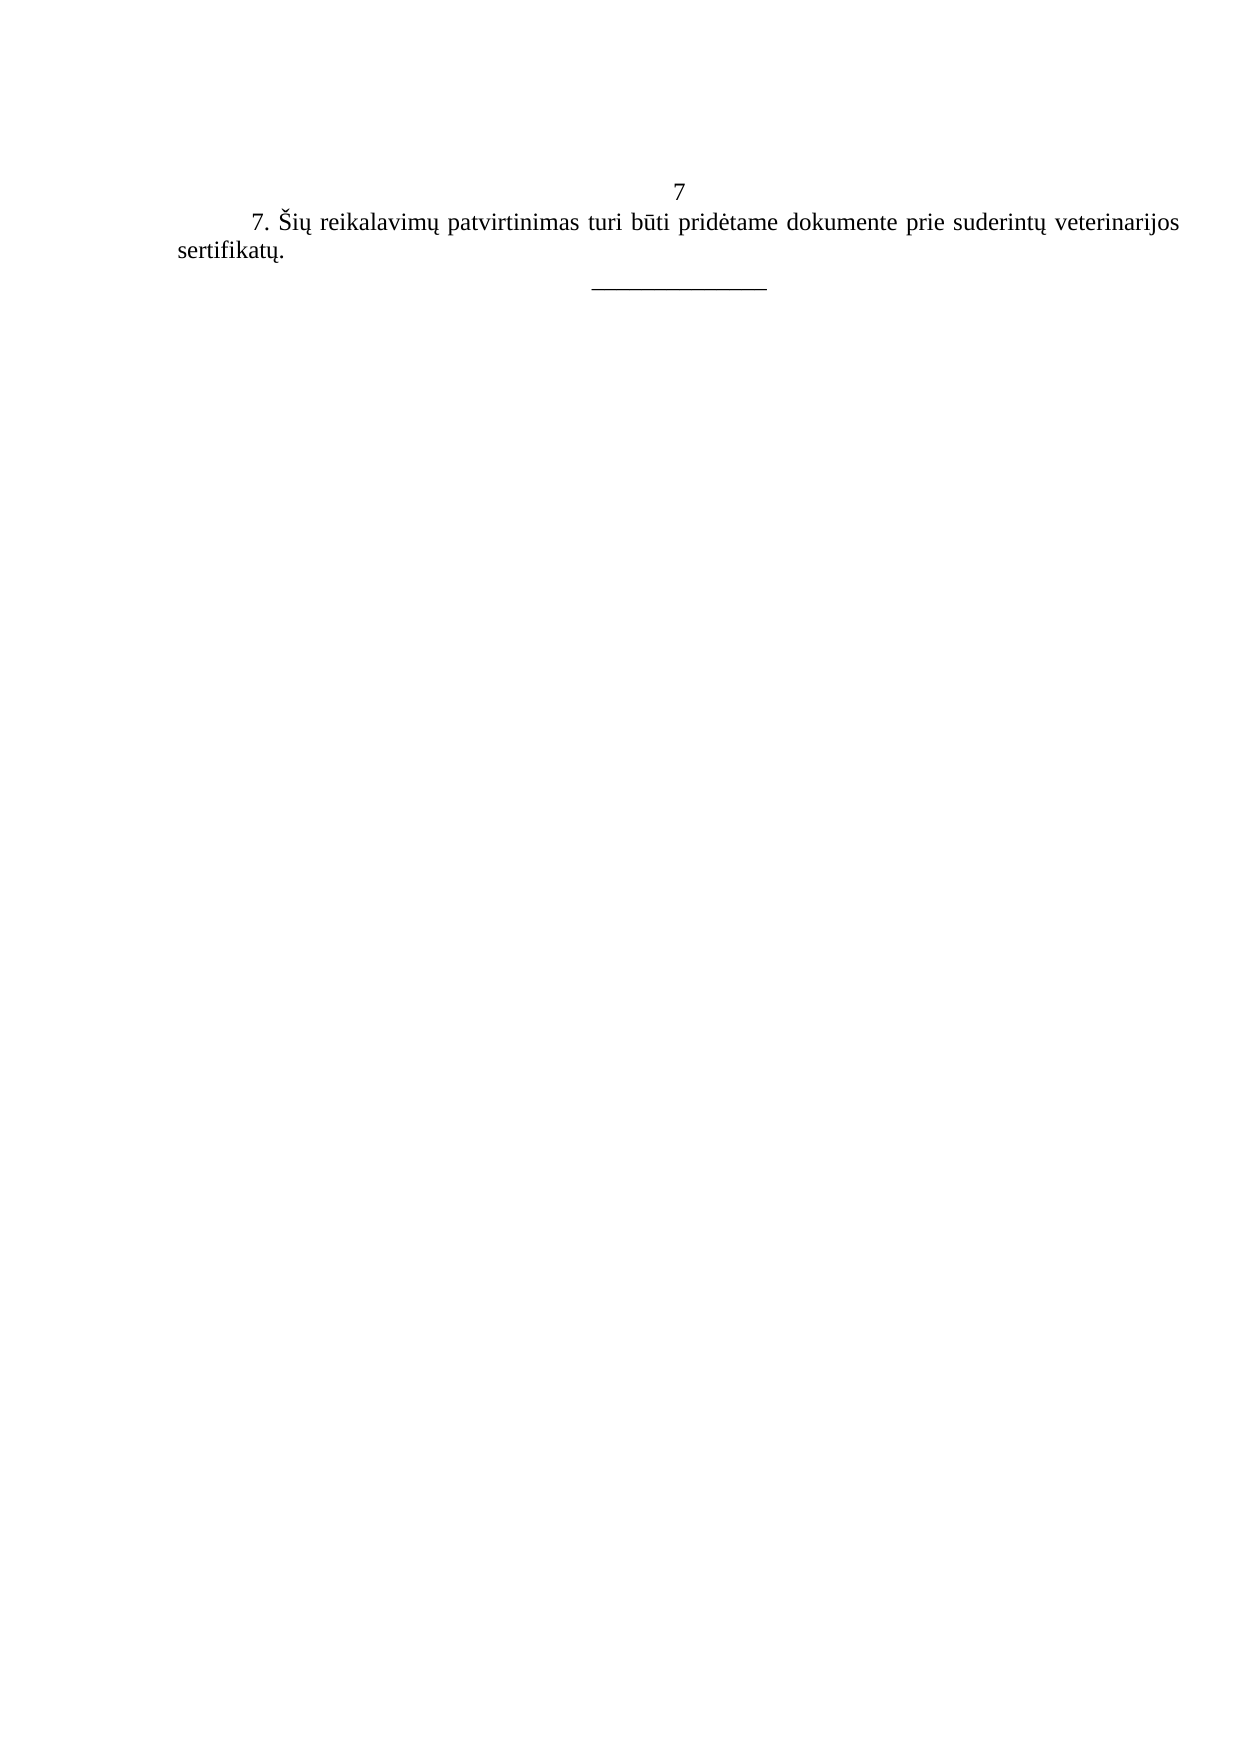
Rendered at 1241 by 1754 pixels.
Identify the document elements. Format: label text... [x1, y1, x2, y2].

text ______________ [177, 264, 1181, 293]
text 7. Šių reikalavimų patvirtinimas turi būti pridėtame dokumente prie suderintų veterinarijos sertifikatų. [177, 207, 1181, 264]
